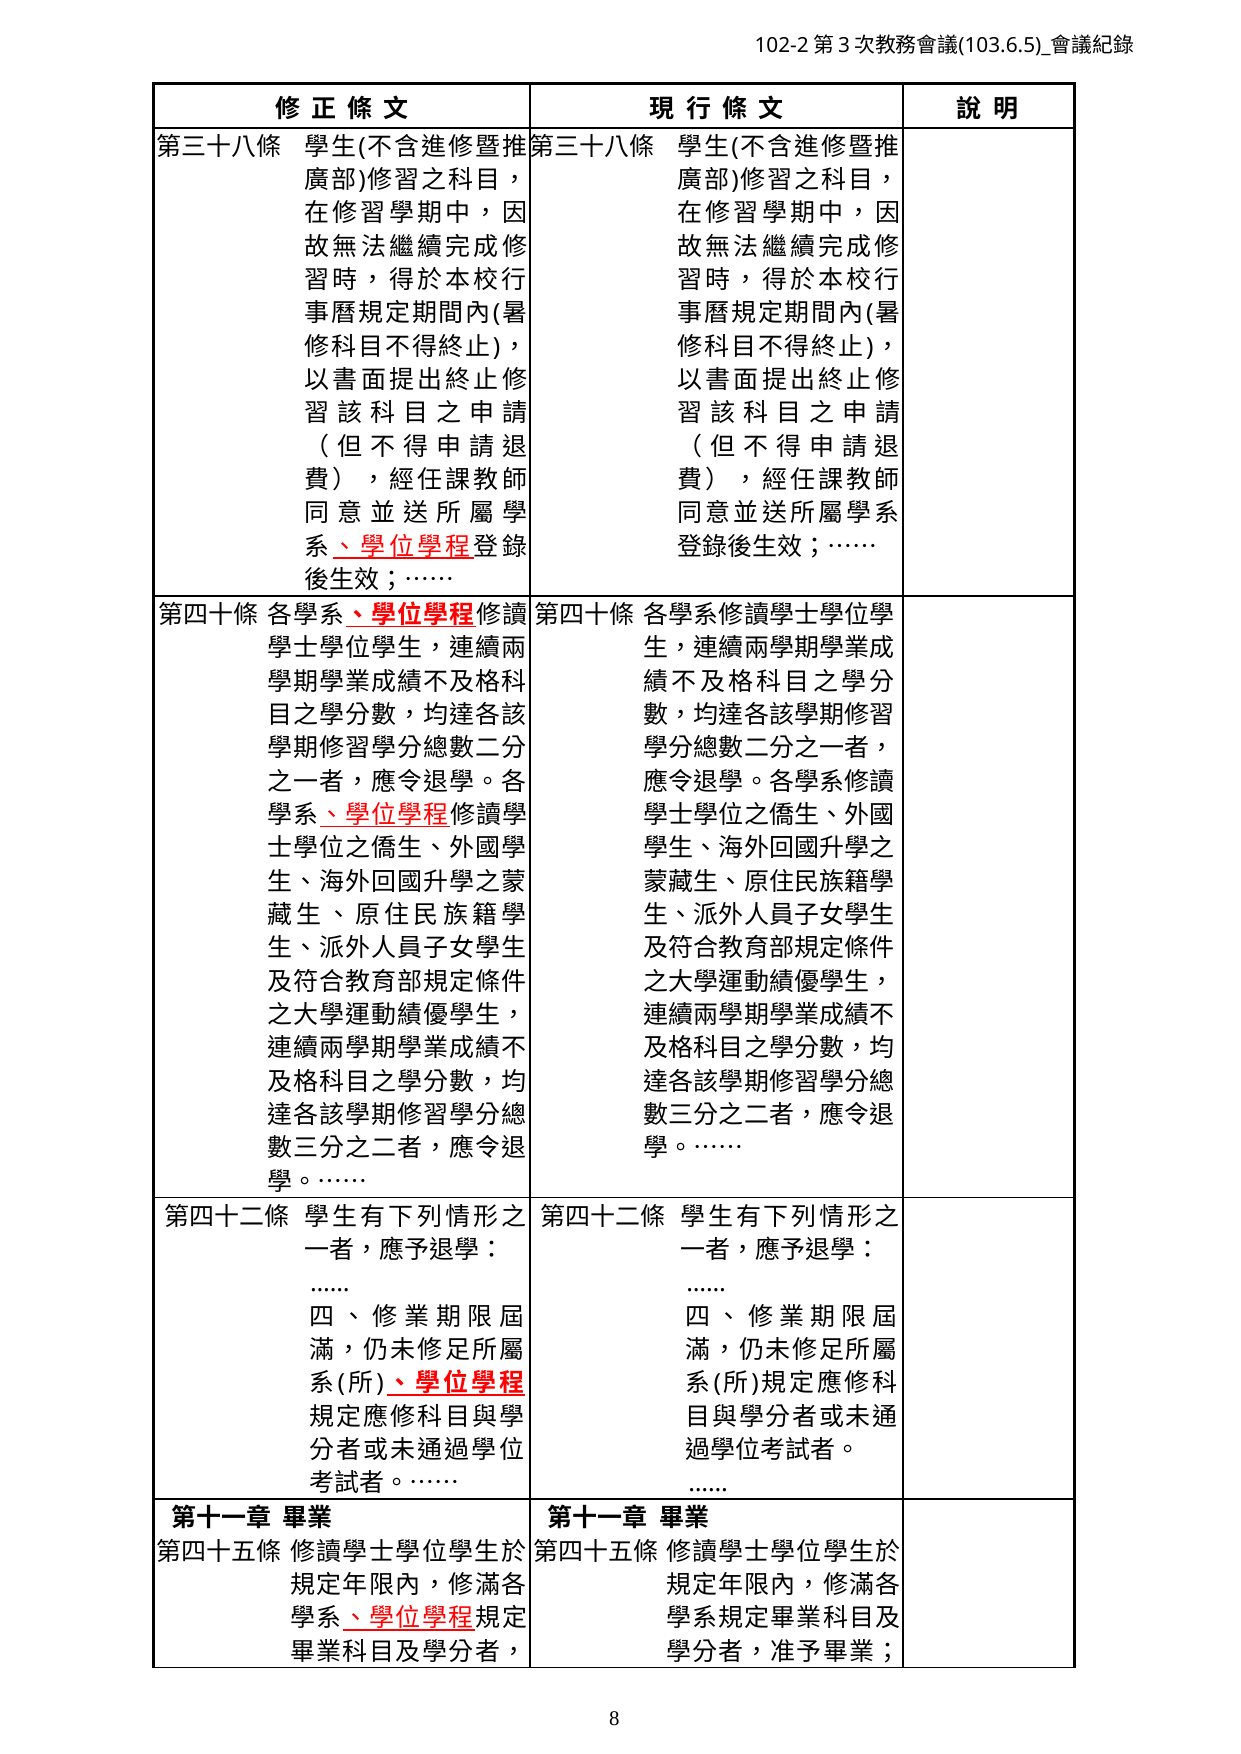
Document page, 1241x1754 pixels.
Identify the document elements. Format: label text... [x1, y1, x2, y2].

table_header 現 行 條 文 [531, 85, 902, 127]
table_cell [904, 1500, 1073, 1667]
table_cell 第四十二條 學生有下列情形之一者，應予退學： …… 四、修業期限屆滿，仍未修足所屬系(所)規定應修科目與學分者或未通過學位考試者。 …… [531, 1198, 902, 1498]
table_cell [904, 597, 1073, 1197]
table_header 說 明 [904, 85, 1073, 127]
table_cell 第三十八條 學生(不含進修暨推廣部)修習之科目，在修習學期中，因故無法繼續完成修習時，得於本校行事曆規定期間內(暑修科目不得終止)，以書面提出終止修習該科目之申請（但不得申請退費），經任課教師同意並送所屬學系登錄後生效；…… [531, 129, 902, 595]
table_cell 第四十二條 學生有下列情形之一者，應予退學： …… 四、修業期限屆滿，仍未修足所屬系(所)、學位學程規定應修科目與學分者或未通過學位考試者。…… [155, 1198, 529, 1498]
table_cell 第十一章 畢業 第四十五條 修讀學士學位學生於規定年限內，修滿各學系、學位學程規定畢業科目及學分者， [155, 1500, 529, 1667]
table_cell 第四十條 各學系修讀學士學位學生，連續兩學期學業成績不及格科目之學分數，均達各該學期修習學分總數二分之一者，應令退學。各學系修讀學士學位之僑生、外國學生、海外回國升學之蒙藏生、原住民族籍學生、派外人員子女學生及符合教育部規定條件之大學運動績優學生，連續兩學期學業成績不及格科目之學分數，均達各該學期修習學分總數三分之二者，應令退學。…… [531, 597, 902, 1197]
table_cell 第三十八條 學生(不含進修暨推廣部)修習之科目，在修習學期中，因故無法繼續完成修習時，得於本校行事曆規定期間內(暑修科目不得終止)，以書面提出終止修習該科目之申請（但不得申請退費），經任課教師同意並送所屬學系、學位學程登錄後生效；…… [155, 129, 529, 595]
table_cell [904, 129, 1073, 595]
table_header 修 正 條 文 [155, 85, 529, 127]
table_cell [904, 1198, 1073, 1498]
table_cell 第四十條 各學系、學位學程修讀學士學位學生，連續兩學期學業成績不及格科目之學分數，均達各該學期修習學分總數二分之一者，應令退學。各學系、學位學程修讀學士學位之僑生、外國學生、海外回國升學之蒙藏生、原住民族籍學生、派外人員子女學生及符合教育部規定條件之大學運動績優學生，連續兩學期學業成績不及格科目之學分數，均達各該學期修習學分總數三分之二者，應令退學。…… [155, 597, 529, 1197]
table_cell 第十一章 畢業 第四十五條 修讀學士學位學生於規定年限內，修滿各學系規定畢業科目及學分者，准予畢業； [531, 1500, 902, 1667]
